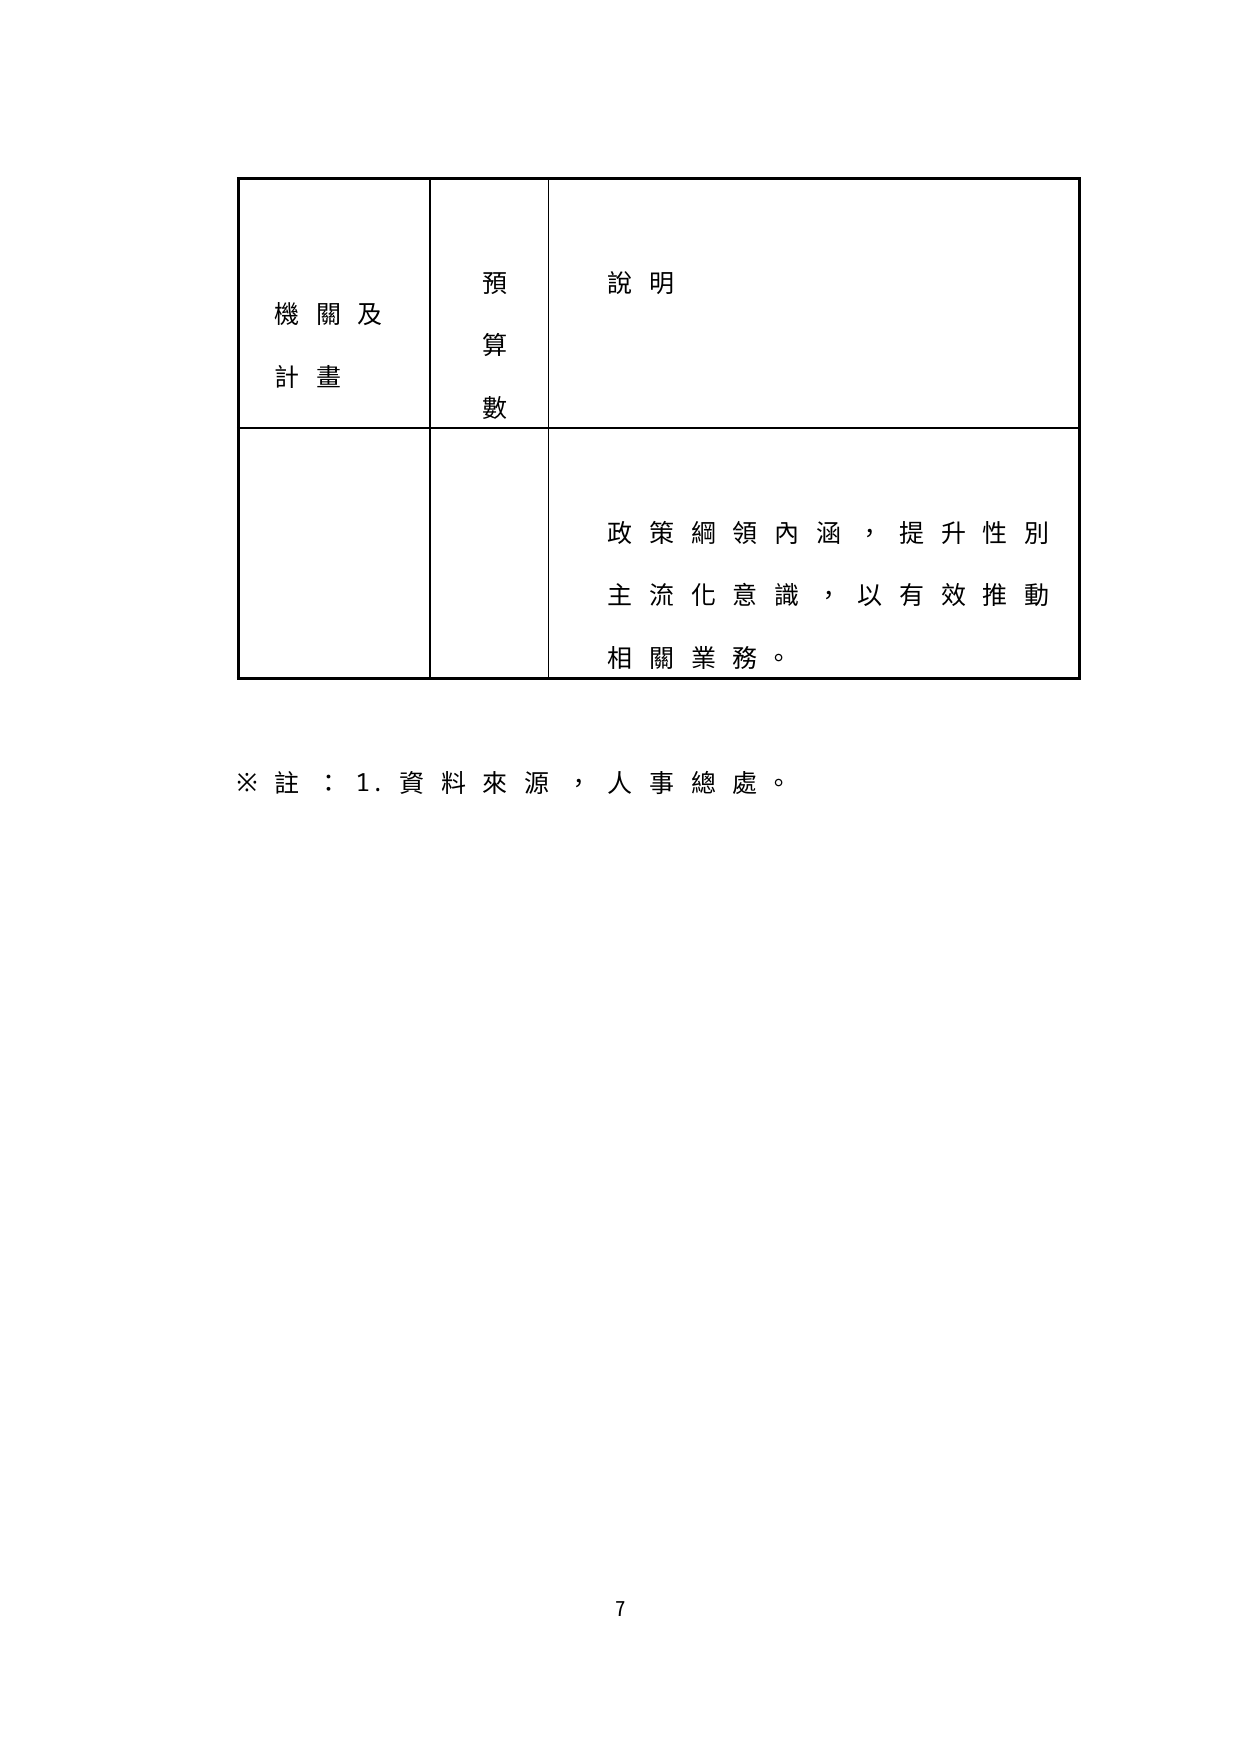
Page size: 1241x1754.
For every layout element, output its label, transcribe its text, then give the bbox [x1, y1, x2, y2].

table_header 機關及計畫 [240, 180, 429, 427]
table_cell [240, 429, 429, 677]
table_cell [431, 429, 548, 677]
table_cell 政策綱領內涵，提升性別主流化意識，以有效推動相關業務。 [549, 429, 1078, 677]
table_header 預算數 [431, 180, 548, 427]
table_header 說明 [549, 180, 1078, 427]
text ※註：1.資料來源，人事總處。 [183, 740, 1058, 802]
